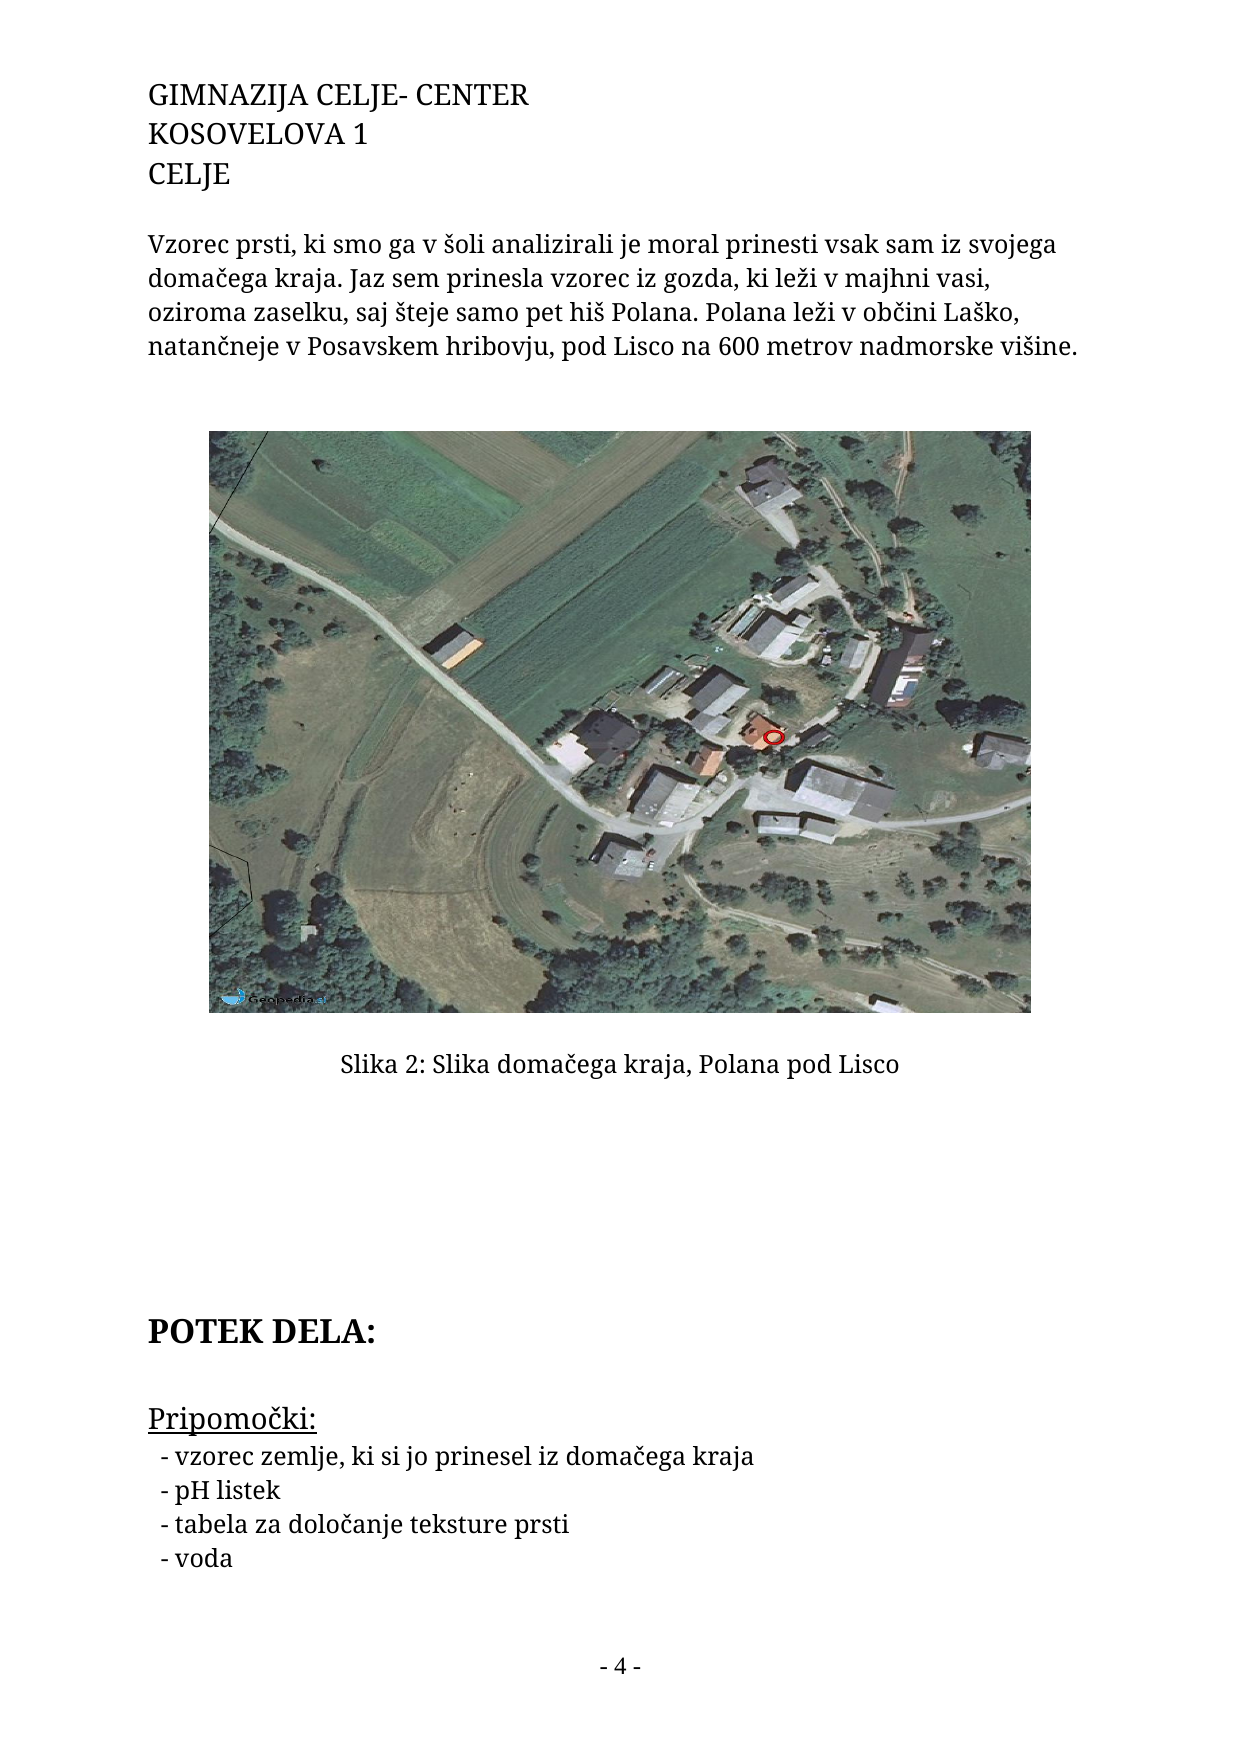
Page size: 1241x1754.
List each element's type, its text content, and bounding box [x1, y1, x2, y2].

text Vzorec prsti, ki smo ga v šoli analizirali je moral prinesti vsak sam iz svojega domačega kraja. Jaz sem prinesla vzorec iz gozda, ki leži v majhni vasi, oziroma zaselku, saj šteje samo pet hiš Polana. Polana leži v občini Laško, natančneje v Posavskem hribovju, pod Lisco na 600 metrov nadmorske višine. [148, 227, 1093, 363]
text - vzorec zemlje, ki si jo prinesel iz domačega kraja [148, 1438, 1093, 1472]
picture [209, 431, 1031, 1013]
text - voda [148, 1541, 1093, 1574]
text Slika 2: Slika domačega kraja, Polana pod Lisco [148, 1047, 1093, 1081]
text Pripomočki: [148, 1399, 1093, 1438]
text - tabela za določanje teksture prsti [148, 1506, 1093, 1541]
text - pH listek [148, 1472, 1093, 1506]
text POTEK DELA: [148, 1308, 1093, 1353]
